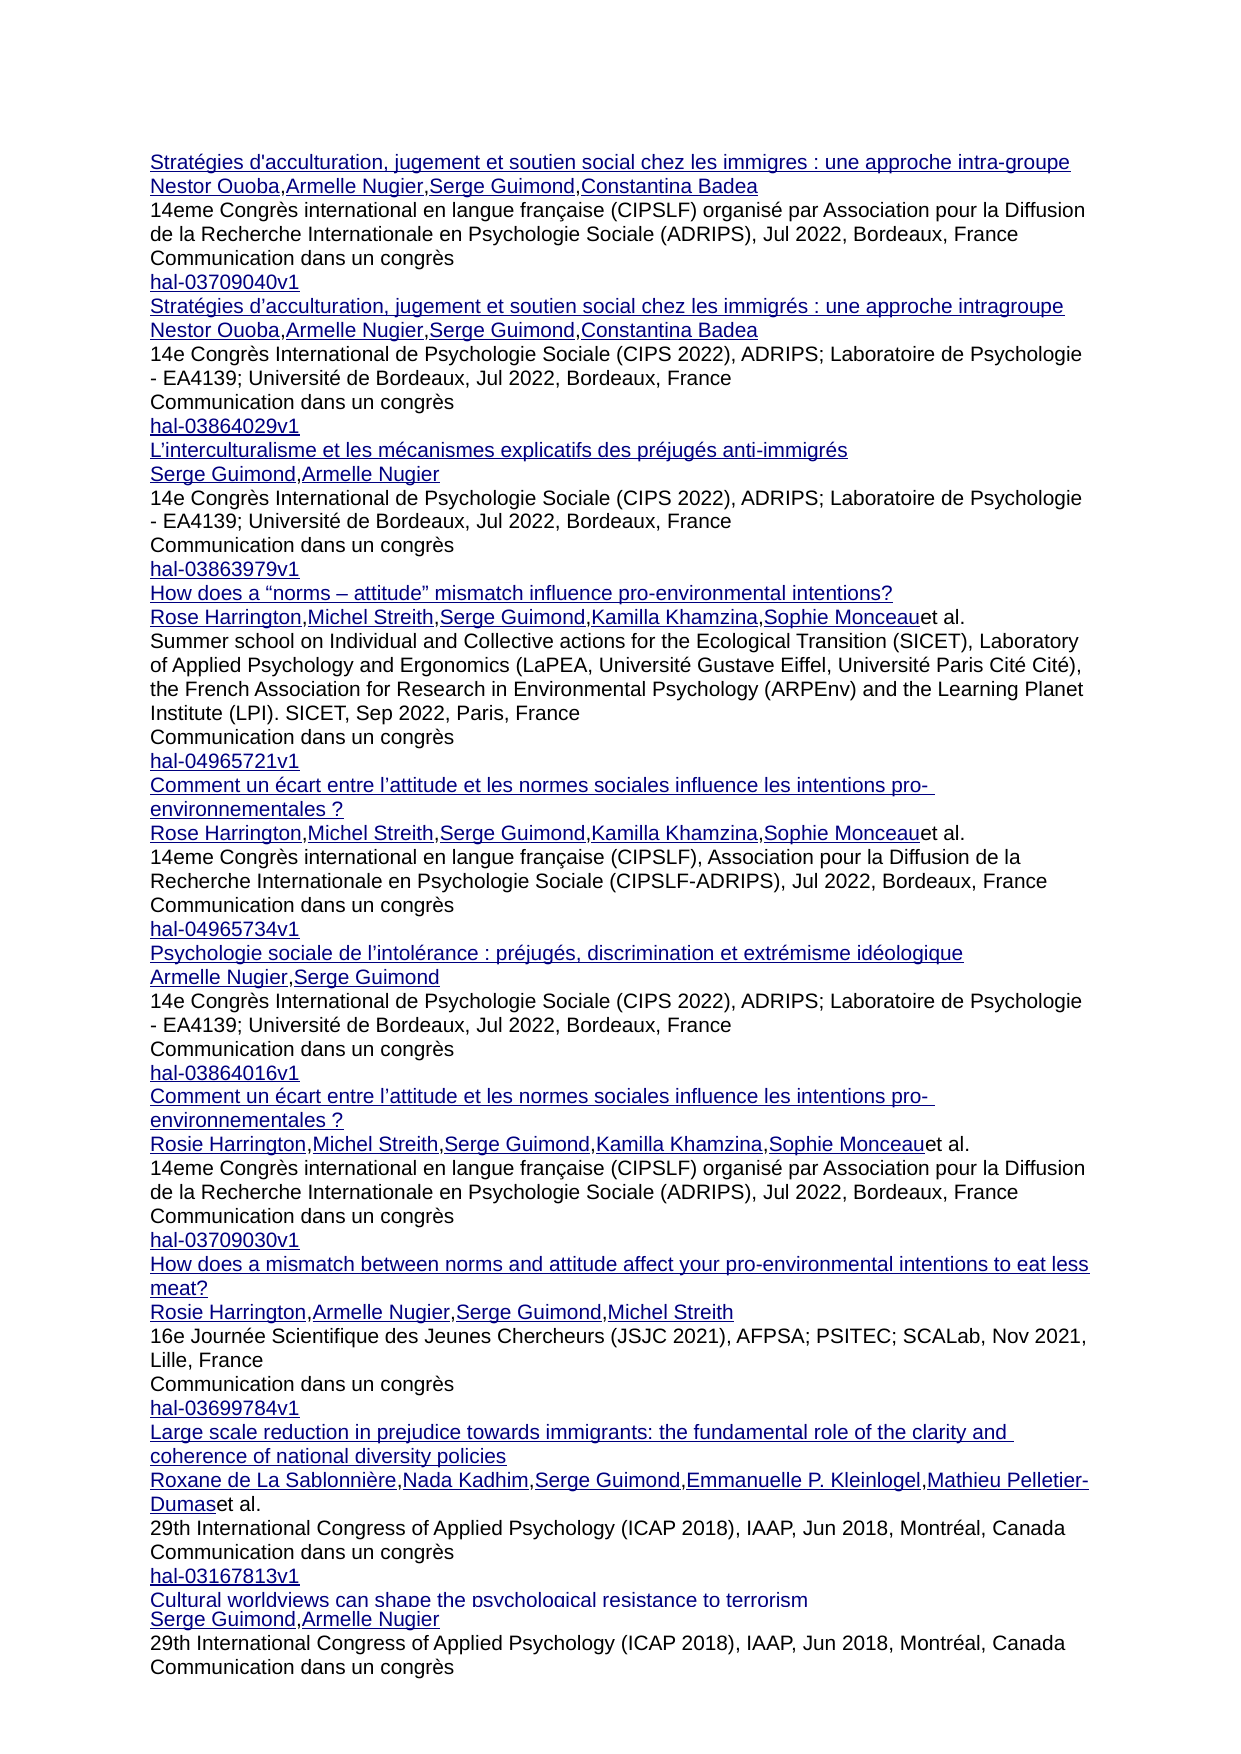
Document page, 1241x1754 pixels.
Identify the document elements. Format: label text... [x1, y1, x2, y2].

table_cell L’interculturalisme et les mécanismes explicatifs des préjugés anti-immigrés Serge Guimond,Armelle Nugier 14e Congrès International de Psychologie Sociale (CIPS 2022), ADRIPS; Laboratoire de Psychologie - EA4139; Université de Bordeaux, Jul 2022, Bordeaux, France Communication dans un congrès hal-03863979v1 [150, 438, 1090, 581]
table_cell meat? Rosie Harrington,Armelle Nugier,Serge Guimond,Michel Streith 16e Journée Scientifique des Jeunes Chercheurs (JSJC 2021), AFPSA; PSITEC; SCALab, Nov 2021, Lille, France Communication dans un congrès hal-03699784v1 [150, 1274, 1090, 1420]
table_cell How does a “norms – attitude” mismatch influence pro-environmental intentions? Rose Harrington,Michel Streith,Serge Guimond,Kamilla Khamzina,Sophie Monceauet al. Summer school on Individual and Collective actions for the Ecological Transition (SICET), Laboratory of Applied Psychology and Ergonomics (LaPEA, Université Gustave Eiffel, Université Paris Cité Cité), the French Association for Research in Environmental Psychology (ARPEnv) and the Learning Planet Institute (LPI). SICET, Sep 2022, Paris, France Communication dans un congrès hal-04965721v1 [150, 581, 1090, 773]
table_cell Cultural worldviews can shape the psychological resistance to terrorism Serge Guimond,Armelle Nugier 29th International Congress of Applied Psychology (ICAP 2018), IAAP, Jun 2018, Montréal, Canada Communication dans un congrès [150, 1588, 1090, 1679]
table_cell Stratégies d'acculturation, jugement et soutien social chez les immigres : une approche intra-groupe Nestor Ouoba,Armelle Nugier,Serge Guimond,Constantina Badea 14eme Congrès international en langue française (CIPSLF) organisé par Association pour la Diffusion de la Recherche Internationale en Psychologie Sociale (ADRIPS), Jul 2022, Bordeaux, France Communication dans un congrès hal-03709040v1 [150, 150, 1090, 294]
table_cell Psychologie sociale de l’intolérance : préjugés, discrimination et extrémisme idéologique Armelle Nugier,Serge Guimond 14e Congrès International de Psychologie Sociale (CIPS 2022), ADRIPS; Laboratoire de Psychologie - EA4139; Université de Bordeaux, Jul 2022, Bordeaux, France Communication dans un congrès hal-03864016v1 [150, 941, 1090, 1084]
table_cell Comment un écart entre l’attitude et les normes sociales influence les intentions pro- environnementales ? Rose Harrington,Michel Streith,Serge Guimond,Kamilla Khamzina,Sophie Monceauet al. 14eme Congrès international en langue française (CIPSLF), Association pour la Diffusion de la Recherche Internationale en Psychologie Sociale (CIPSLF-ADRIPS), Jul 2022, Bordeaux, France Communication dans un congrès hal-04965734v1 [150, 773, 1090, 941]
table_cell How does a mismatch between norms and attitude affect your pro-environmental intentions to eat less [150, 1252, 1090, 1273]
table_cell Large scale reduction in prejudice towards immigrants: the fundamental role of the clarity and coherence of national diversity policies Roxane de La Sablonnière,Nada Kadhim,Serge Guimond,Emmanuelle P. Kleinlogel,Mathieu Pelletier-Dumaset al. 29th International Congress of Applied Psychology (ICAP 2018), IAAP, Jun 2018, Montréal, Canada Communication dans un congrès hal-03167813v1 [150, 1420, 1090, 1587]
table_cell Stratégies d’acculturation, jugement et soutien social chez les immigrés : une approche intragroupe Nestor Ouoba,Armelle Nugier,Serge Guimond,Constantina Badea 14e Congrès International de Psychologie Sociale (CIPS 2022), ADRIPS; Laboratoire de Psychologie - EA4139; Université de Bordeaux, Jul 2022, Bordeaux, France Communication dans un congrès hal-03864029v1 [150, 294, 1090, 437]
table_cell Comment un écart entre l’attitude et les normes sociales influence les intentions pro- environnementales ? Rosie Harrington,Michel Streith,Serge Guimond,Kamilla Khamzina,Sophie Monceauet al. 14eme Congrès international en langue française (CIPSLF) organisé par Association pour la Diffusion de la Recherche Internationale en Psychologie Sociale (ADRIPS), Jul 2022, Bordeaux, France Communication dans un congrès hal-03709030v1 [150, 1084, 1090, 1252]
